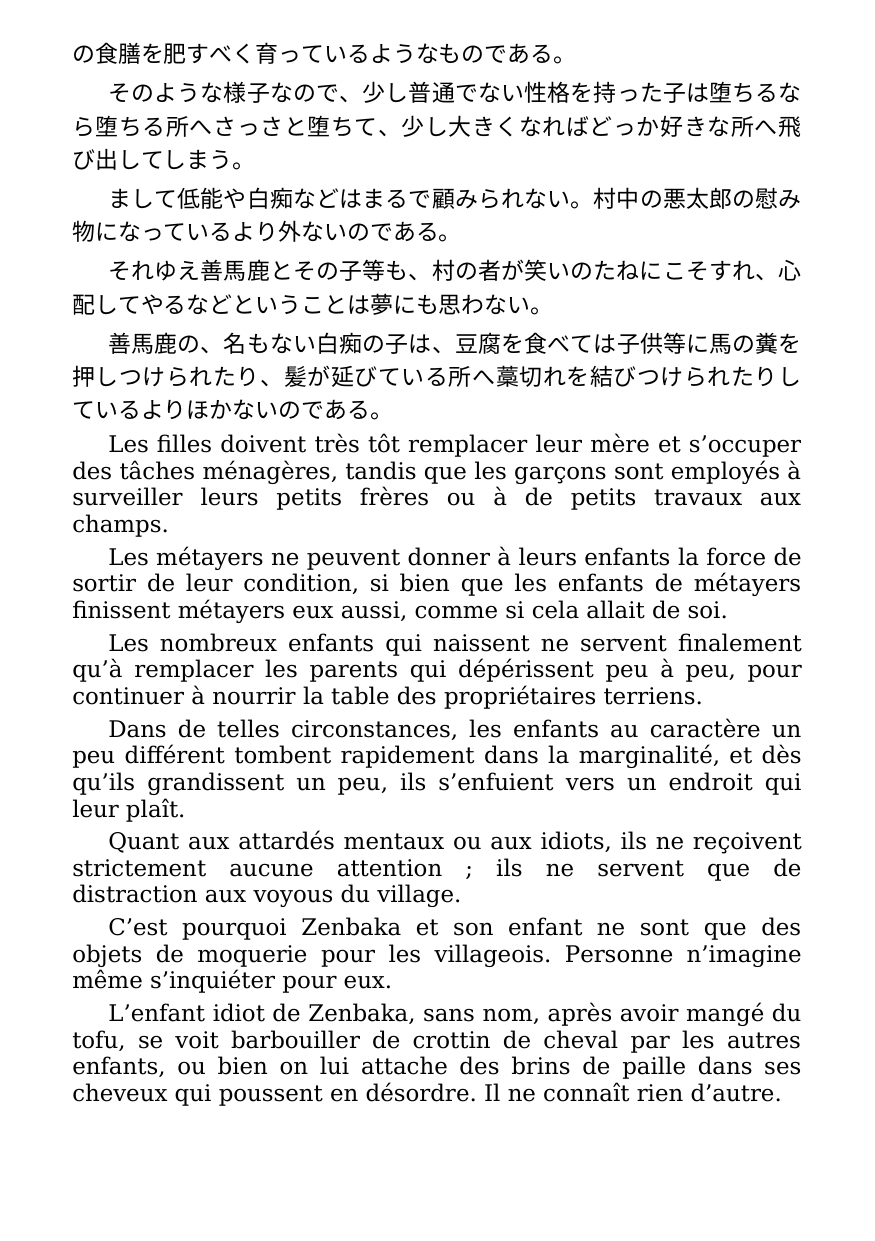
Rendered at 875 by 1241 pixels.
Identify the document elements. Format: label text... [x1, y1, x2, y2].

text Les métayers ne peuvent donner à leurs enfants la force de sortir de leur condition, si bien que les enfants de métayers finissent métayers eux aussi, comme si cela allait de soi. [72, 544, 802, 624]
text まして低能や白痴などはまるで顧みられない。村中の悪太郎の慰み物になっているより外ないのである。 [72, 181, 802, 247]
text 善馬鹿の、名もない白痴の子は、豆腐を食べては子供等に馬の糞を押しつけられたり、髪が延びている所へ藁切れを結びつけられたりしているよりほかないのである。 [72, 326, 802, 425]
text L’enfant idiot de Zenbaka, sans nom, après avoir mangé du tofu, se voit barbouiller de crottin de cheval par les autres enfants, ou bien on lui attache des brins de paille dans ses cheveux qui poussent en désordre. Il ne connaît rien d’autre. [72, 1000, 802, 1107]
text の食膳を肥すべく育っているようなものである。 [72, 36, 802, 69]
text Quant aux attardés mentaux ou aux idiots, ils ne reçoivent strictement aucune attention ; ils ne servent que de distraction aux voyous du village. [72, 828, 802, 908]
text Les nombreux enfants qui naissent ne servent finalement qu’à remplacer les parents qui dépérissent peu à peu, pour continuer à nourrir la table des propriétaires terriens. [72, 630, 802, 710]
text Les filles doivent très tôt remplacer leur mère et s’occuper des tâches ménagères, tandis que les garçons sont employés à surveiller leurs petits frères ou à de petits travaux aux champs. [72, 431, 802, 538]
text それゆえ善馬鹿とその子等も、村の者が笑いのたねにこそすれ、心配してやるなどということは夢にも思わない。 [72, 253, 802, 320]
text C’est pourquoi Zenbaka et son enfant ne sont que des objets de moquerie pour les villageois. Personne n’imagine même s’inquiéter pour eux. [72, 914, 802, 994]
text Dans de telles circonstances, les enfants au caractère un peu différent tombent rapidement dans la marginalité, et dès qu’ils grandissent un peu, ils s’enfuient vers un endroit qui leur plaît. [72, 716, 802, 822]
text そのような様子なので、少し普通でない性格を持った子は堕ちるなら堕ちる所へさっさと堕ちて、少し大きくなればどっか好きな所へ飛び出してしまう。 [72, 75, 802, 175]
